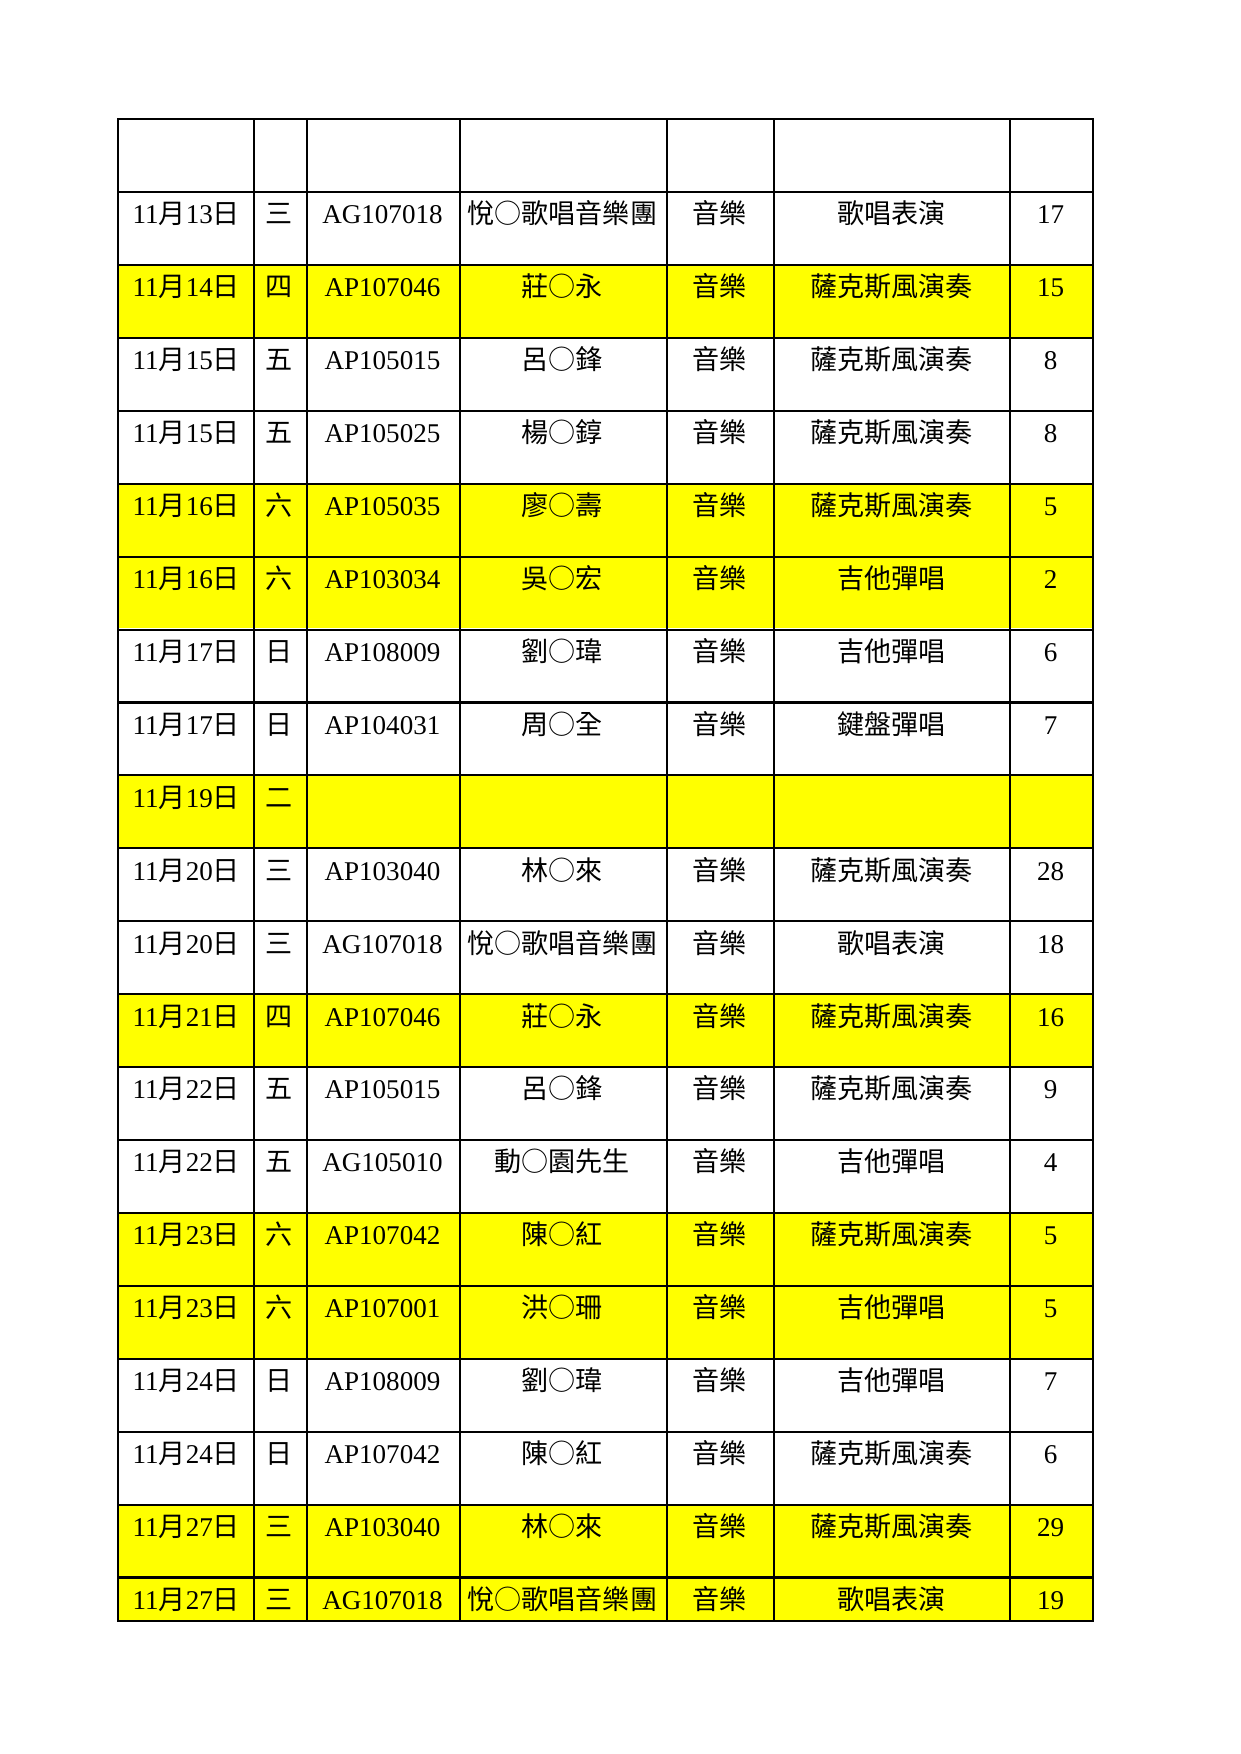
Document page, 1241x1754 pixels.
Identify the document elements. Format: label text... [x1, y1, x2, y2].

table_cell 薩克斯風演奏 [775, 849, 1009, 920]
table_cell AP107042 [308, 1433, 459, 1503]
table_cell 音樂 [668, 849, 773, 920]
table_cell 15 [1011, 266, 1092, 337]
table_cell 音樂 [668, 1579, 773, 1620]
table_cell 音樂 [668, 704, 773, 774]
table_cell 悅○歌唱音樂團 [461, 922, 666, 993]
table_cell 五 [255, 412, 306, 483]
table_cell 薩克斯風演奏 [775, 1214, 1009, 1285]
table_cell 11月16日 [119, 558, 253, 628]
table_cell [775, 120, 1009, 191]
table_cell 音樂 [668, 558, 773, 628]
table_cell AG107018 [308, 193, 459, 264]
table_cell AP107046 [308, 995, 459, 1066]
table_cell 音樂 [668, 412, 773, 483]
table_cell AP103034 [308, 558, 459, 628]
table_cell 11月13日 [119, 193, 253, 264]
table_cell 11月27日 [119, 1579, 253, 1620]
table_cell 日 [255, 631, 306, 701]
table_cell 吳○宏 [461, 558, 666, 628]
table_cell 吉他彈唱 [775, 631, 1009, 701]
table_cell AG107018 [308, 1579, 459, 1620]
table_cell 楊○錞 [461, 412, 666, 483]
table_cell 薩克斯風演奏 [775, 412, 1009, 483]
table_cell 悅○歌唱音樂團 [461, 193, 666, 264]
table_cell [308, 120, 459, 191]
table_cell 音樂 [668, 1433, 773, 1503]
table_cell 11月22日 [119, 1068, 253, 1139]
table_cell 11月17日 [119, 704, 253, 774]
table_cell 五 [255, 1068, 306, 1139]
table_cell 歌唱表演 [775, 922, 1009, 993]
table_cell 三 [255, 193, 306, 264]
table_cell [775, 776, 1009, 847]
table_cell 音樂 [668, 1141, 773, 1212]
table_cell 6 [1011, 1433, 1092, 1503]
table_cell [1011, 776, 1092, 847]
table_cell AP107001 [308, 1287, 459, 1358]
table_cell 莊○永 [461, 995, 666, 1066]
table_cell 28 [1011, 849, 1092, 920]
table_cell 4 [1011, 1141, 1092, 1212]
table_cell [461, 776, 666, 847]
table_cell 音樂 [668, 1068, 773, 1139]
table_cell AP108009 [308, 1360, 459, 1431]
table_cell 薩克斯風演奏 [775, 1433, 1009, 1503]
table_cell 劉○瑋 [461, 1360, 666, 1431]
table_cell [308, 776, 459, 847]
table_cell AG107018 [308, 922, 459, 993]
table_cell 薩克斯風演奏 [775, 995, 1009, 1066]
table_cell 薩克斯風演奏 [775, 485, 1009, 556]
table_cell 6 [1011, 631, 1092, 701]
table_cell 劉○瑋 [461, 631, 666, 701]
table_cell 呂○鋒 [461, 339, 666, 410]
table_cell AP108009 [308, 631, 459, 701]
table_cell AP105025 [308, 412, 459, 483]
table_cell 六 [255, 1287, 306, 1358]
table_cell 周○全 [461, 704, 666, 774]
table_cell [461, 120, 666, 191]
table_cell 歌唱表演 [775, 193, 1009, 264]
table_cell AP105035 [308, 485, 459, 556]
table_cell 三 [255, 922, 306, 993]
table_cell 11月24日 [119, 1360, 253, 1431]
table_cell 音樂 [668, 485, 773, 556]
table_cell 11月20日 [119, 849, 253, 920]
table_cell 歌唱表演 [775, 1579, 1009, 1620]
table_cell 四 [255, 266, 306, 337]
table_cell 薩克斯風演奏 [775, 1068, 1009, 1139]
table_cell 吉他彈唱 [775, 1141, 1009, 1212]
table_cell 7 [1011, 1360, 1092, 1431]
table_cell 音樂 [668, 266, 773, 337]
table_cell 音樂 [668, 339, 773, 410]
table_cell 音樂 [668, 1214, 773, 1285]
table_cell 11月23日 [119, 1287, 253, 1358]
table_cell 三 [255, 849, 306, 920]
table_cell 5 [1011, 485, 1092, 556]
table_cell 六 [255, 1214, 306, 1285]
table_cell [668, 776, 773, 847]
table_cell 11月14日 [119, 266, 253, 337]
table_cell 動○園先生 [461, 1141, 666, 1212]
table_cell 18 [1011, 922, 1092, 993]
table_cell 二 [255, 776, 306, 847]
table_cell 音樂 [668, 1360, 773, 1431]
table_cell 2 [1011, 558, 1092, 628]
table_cell 音樂 [668, 193, 773, 264]
table_cell 三 [255, 1506, 306, 1576]
table_cell 陳○紅 [461, 1214, 666, 1285]
table_cell AG105010 [308, 1141, 459, 1212]
table_cell 11月16日 [119, 485, 253, 556]
table_cell 四 [255, 995, 306, 1066]
table_cell 11月19日 [119, 776, 253, 847]
table_cell 吉他彈唱 [775, 1360, 1009, 1431]
table_cell 5 [1011, 1214, 1092, 1285]
table_cell AP103040 [308, 849, 459, 920]
table_cell [668, 120, 773, 191]
table_cell 陳○紅 [461, 1433, 666, 1503]
table_cell 8 [1011, 412, 1092, 483]
table_cell 9 [1011, 1068, 1092, 1139]
table_cell 11月27日 [119, 1506, 253, 1576]
table_cell 音樂 [668, 1506, 773, 1576]
table_cell 日 [255, 1433, 306, 1503]
table_cell 音樂 [668, 631, 773, 701]
table_cell 林○來 [461, 849, 666, 920]
table_cell 16 [1011, 995, 1092, 1066]
table_cell [1011, 120, 1092, 191]
table_cell 吉他彈唱 [775, 558, 1009, 628]
table_cell 五 [255, 339, 306, 410]
table_cell AP105015 [308, 339, 459, 410]
table_cell 洪○珊 [461, 1287, 666, 1358]
table_cell 吉他彈唱 [775, 1287, 1009, 1358]
table_cell 音樂 [668, 995, 773, 1066]
table_cell 林○來 [461, 1506, 666, 1576]
table_cell 11月21日 [119, 995, 253, 1066]
table_cell 11月15日 [119, 339, 253, 410]
table_cell 11月15日 [119, 412, 253, 483]
table_cell 日 [255, 1360, 306, 1431]
table_cell [119, 120, 253, 191]
table_cell 五 [255, 1141, 306, 1212]
table_cell 7 [1011, 704, 1092, 774]
table_cell 17 [1011, 193, 1092, 264]
table_cell 薩克斯風演奏 [775, 266, 1009, 337]
table_cell 三 [255, 1579, 306, 1620]
table_cell 悅○歌唱音樂團 [461, 1579, 666, 1620]
table_cell AP104031 [308, 704, 459, 774]
table_cell 19 [1011, 1579, 1092, 1620]
table_cell 11月20日 [119, 922, 253, 993]
table_cell 音樂 [668, 1287, 773, 1358]
table_cell 11月17日 [119, 631, 253, 701]
table_cell AP107042 [308, 1214, 459, 1285]
table_cell [255, 120, 306, 191]
table_cell 廖○壽 [461, 485, 666, 556]
table_cell 六 [255, 558, 306, 628]
table_cell 莊○永 [461, 266, 666, 337]
table_cell 音樂 [668, 922, 773, 993]
table_cell AP105015 [308, 1068, 459, 1139]
table_cell 鍵盤彈唱 [775, 704, 1009, 774]
table_cell 薩克斯風演奏 [775, 339, 1009, 410]
table_cell 11月23日 [119, 1214, 253, 1285]
table_cell 11月24日 [119, 1433, 253, 1503]
table_cell 11月22日 [119, 1141, 253, 1212]
table_cell AP107046 [308, 266, 459, 337]
table_cell 呂○鋒 [461, 1068, 666, 1139]
table_cell 5 [1011, 1287, 1092, 1358]
table_cell 六 [255, 485, 306, 556]
table_cell 日 [255, 704, 306, 774]
table_cell AP103040 [308, 1506, 459, 1576]
table_cell 8 [1011, 339, 1092, 410]
table_cell 29 [1011, 1506, 1092, 1576]
table_cell 薩克斯風演奏 [775, 1506, 1009, 1576]
